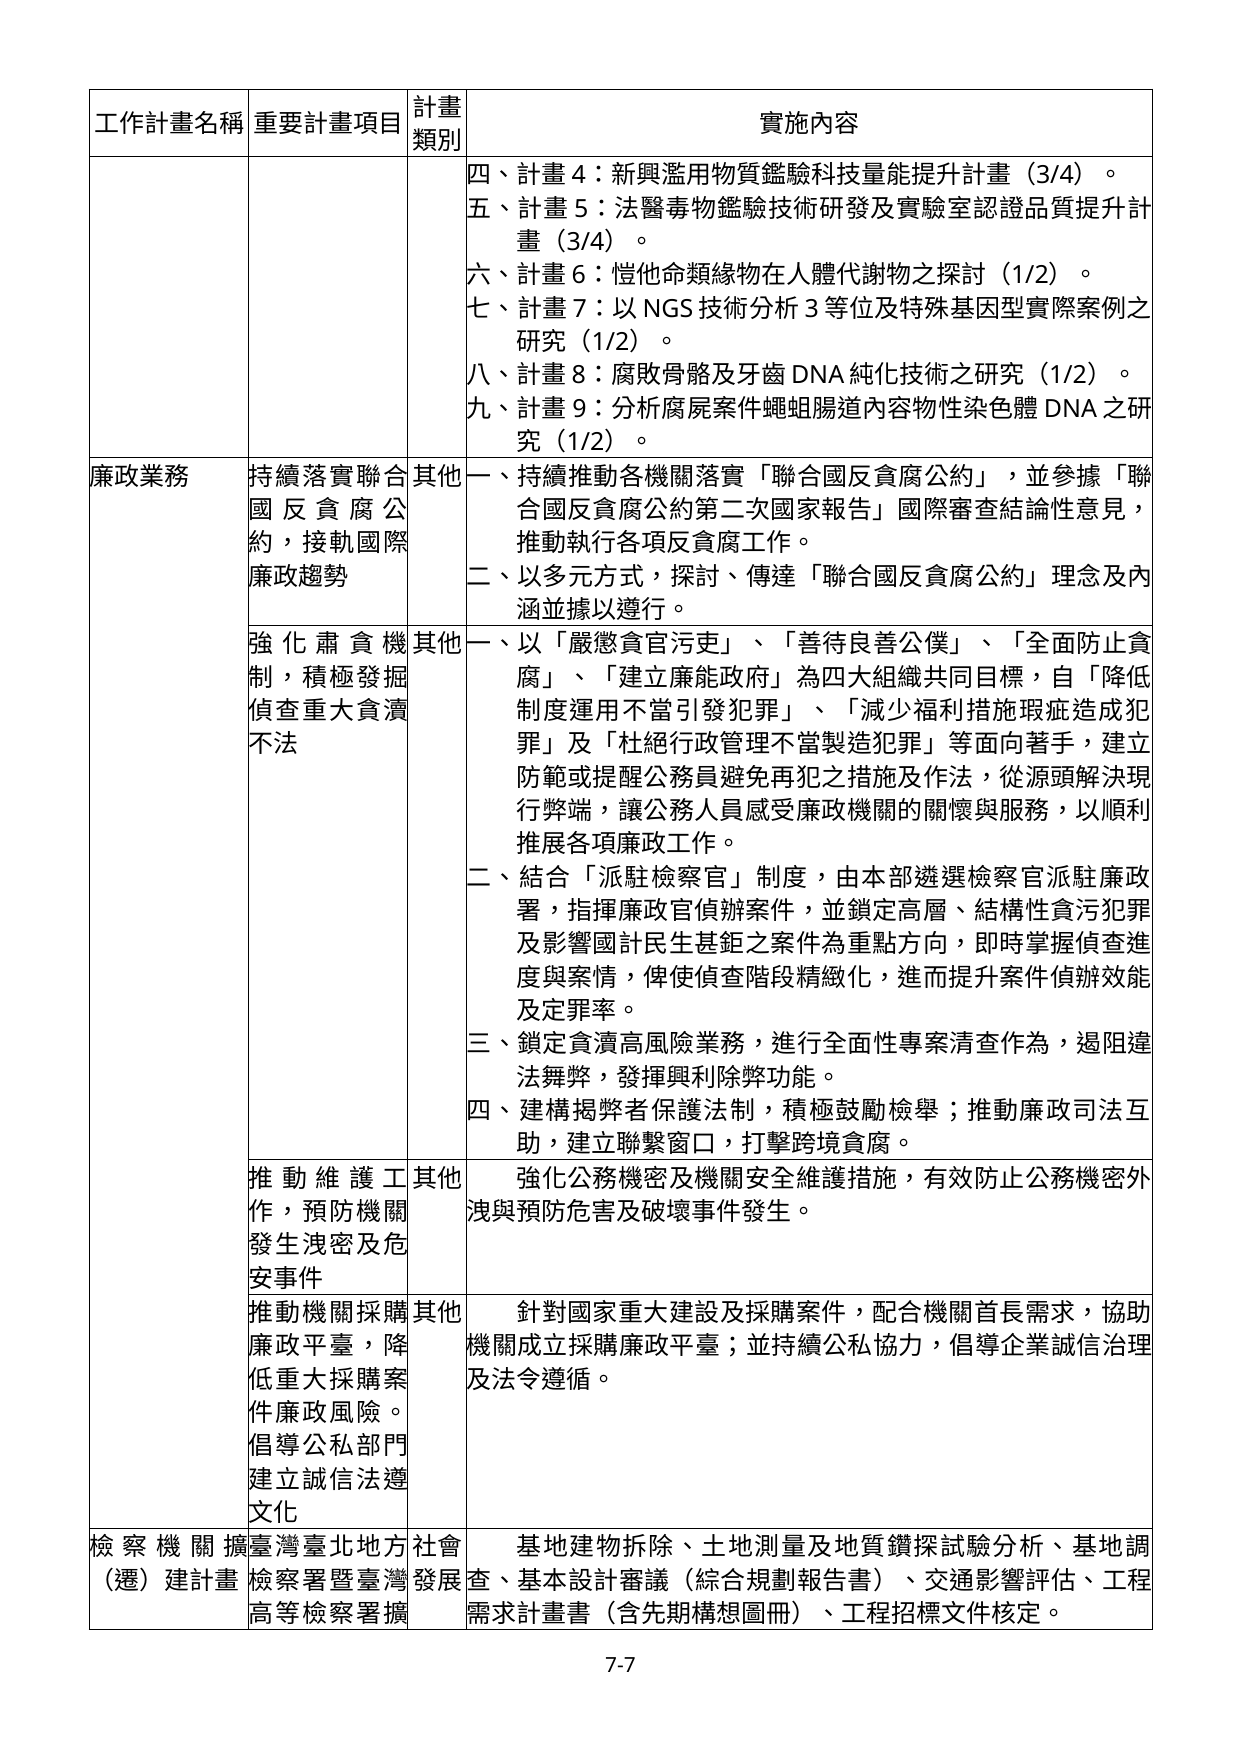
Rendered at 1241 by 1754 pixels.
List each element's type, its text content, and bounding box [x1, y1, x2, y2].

table_cell 社會發展 [408, 1529, 466, 1629]
table_cell 強化肅貪機制，積極發掘偵查重大貪瀆不法 [249, 626, 407, 1159]
table_cell 臺灣臺北地方檢察署暨臺灣高等檢察署擴 [249, 1529, 407, 1629]
table_cell 檢察機關擴（遷）建計畫 [90, 1529, 248, 1629]
table_header 工作計畫名稱 [90, 90, 248, 156]
table_cell 針對國家重大建設及採購案件，配合機關首長需求，協助機關成立採購廉政平臺；並持續公私協力，倡導企業誠信治理及法令遵循。 [467, 1295, 1152, 1528]
table_cell 強化公務機密及機關安全維護措施，有效防止公務機密外洩與預防危害及破壞事件發生。 [467, 1160, 1152, 1294]
table_cell 一、持續推動各機關落實「聯合國反貪腐公約」，並參據「聯合國反貪腐公約第二次國家報告」國際審查結論性意見，推動執行各項反貪腐工作。 二、以多元方式，探討、傳達「聯合國反貪腐公約」理念及內涵並據以遵行。 [467, 458, 1152, 625]
table_header 實施內容 [467, 90, 1152, 156]
table_cell [408, 157, 466, 457]
table_cell 推動機關採購廉政平臺，降低重大採購案件廉政風險。倡導公私部門建立誠信法遵文化 [249, 1295, 407, 1528]
table_cell [90, 157, 248, 457]
table_cell 其他 [408, 458, 466, 625]
table_cell 一、以「嚴懲貪官污吏」、「善待良善公僕」、「全面防止貪腐」、「建立廉能政府」為四大組織共同目標，自「降低制度運用不當引發犯罪」、「減少福利措施瑕疵造成犯罪」及「杜絕行政管理不當製造犯罪」等面向著手，建立防範或提醒公務員避免再犯之措施及作法，從源頭解決現行弊端，讓公務人員感受廉政機關的關懷與服務，以順利推展各項廉政工作。 二、結合「派駐檢察官」制度，由本部遴選檢察官派駐廉政署，指揮廉政官偵辦案件，並鎖定高層、結構性貪污犯罪及影響國計民生甚鉅之案件為重點方向，即時掌握偵查進度與案情，俾使偵查階段精緻化，進而提升案件偵辦效能及定罪率。 三、鎖定貪瀆高風險業務，進行全面性專案清查作為，遏阻違法舞弊，發揮興利除弊功能。 四、建構揭弊者保護法制，積極鼓勵檢舉；推動廉政司法互助，建立聯繫窗口，打擊跨境貪腐。 [467, 626, 1152, 1159]
table_cell 持續落實聯合國反貪腐公約，接軌國際廉政趨勢 [249, 458, 407, 625]
table_cell [249, 157, 407, 457]
table_cell 廉政業務 [90, 458, 248, 1528]
table_cell 其他 [408, 1295, 466, 1528]
table_header 計畫類別 [408, 90, 466, 156]
table_cell 基地建物拆除、土地測量及地質鑽探試驗分析、基地調查、基本設計審議（綜合規劃報告書）、交通影響評估、工程需求計畫書（含先期構想圖冊）、工程招標文件核定。 [467, 1529, 1152, 1629]
table_cell 其他 [408, 626, 466, 1159]
table_cell 推動維護工作，預防機關發生洩密及危安事件 [249, 1160, 407, 1294]
table_cell 其他 [408, 1160, 466, 1294]
table_cell 四、計畫4：新興濫用物質鑑驗科技量能提升計畫（3/4）。 五、計畫5：法醫毒物鑑驗技術研發及實驗室認證品質提升計畫（3/4）。 六、計畫6：愷他命類緣物在人體代謝物之探討（1/2）。 七、計畫7：以NGS技術分析3等位及特殊基因型實際案例之研究（1/2）。 八、計畫8：腐敗骨骼及牙齒DNA純化技術之研究（1/2）。 九、計畫9：分析腐屍案件蠅蛆腸道內容物性染色體DNA之研究（1/2）。 [467, 157, 1152, 457]
table_header 重要計畫項目 [249, 90, 407, 156]
